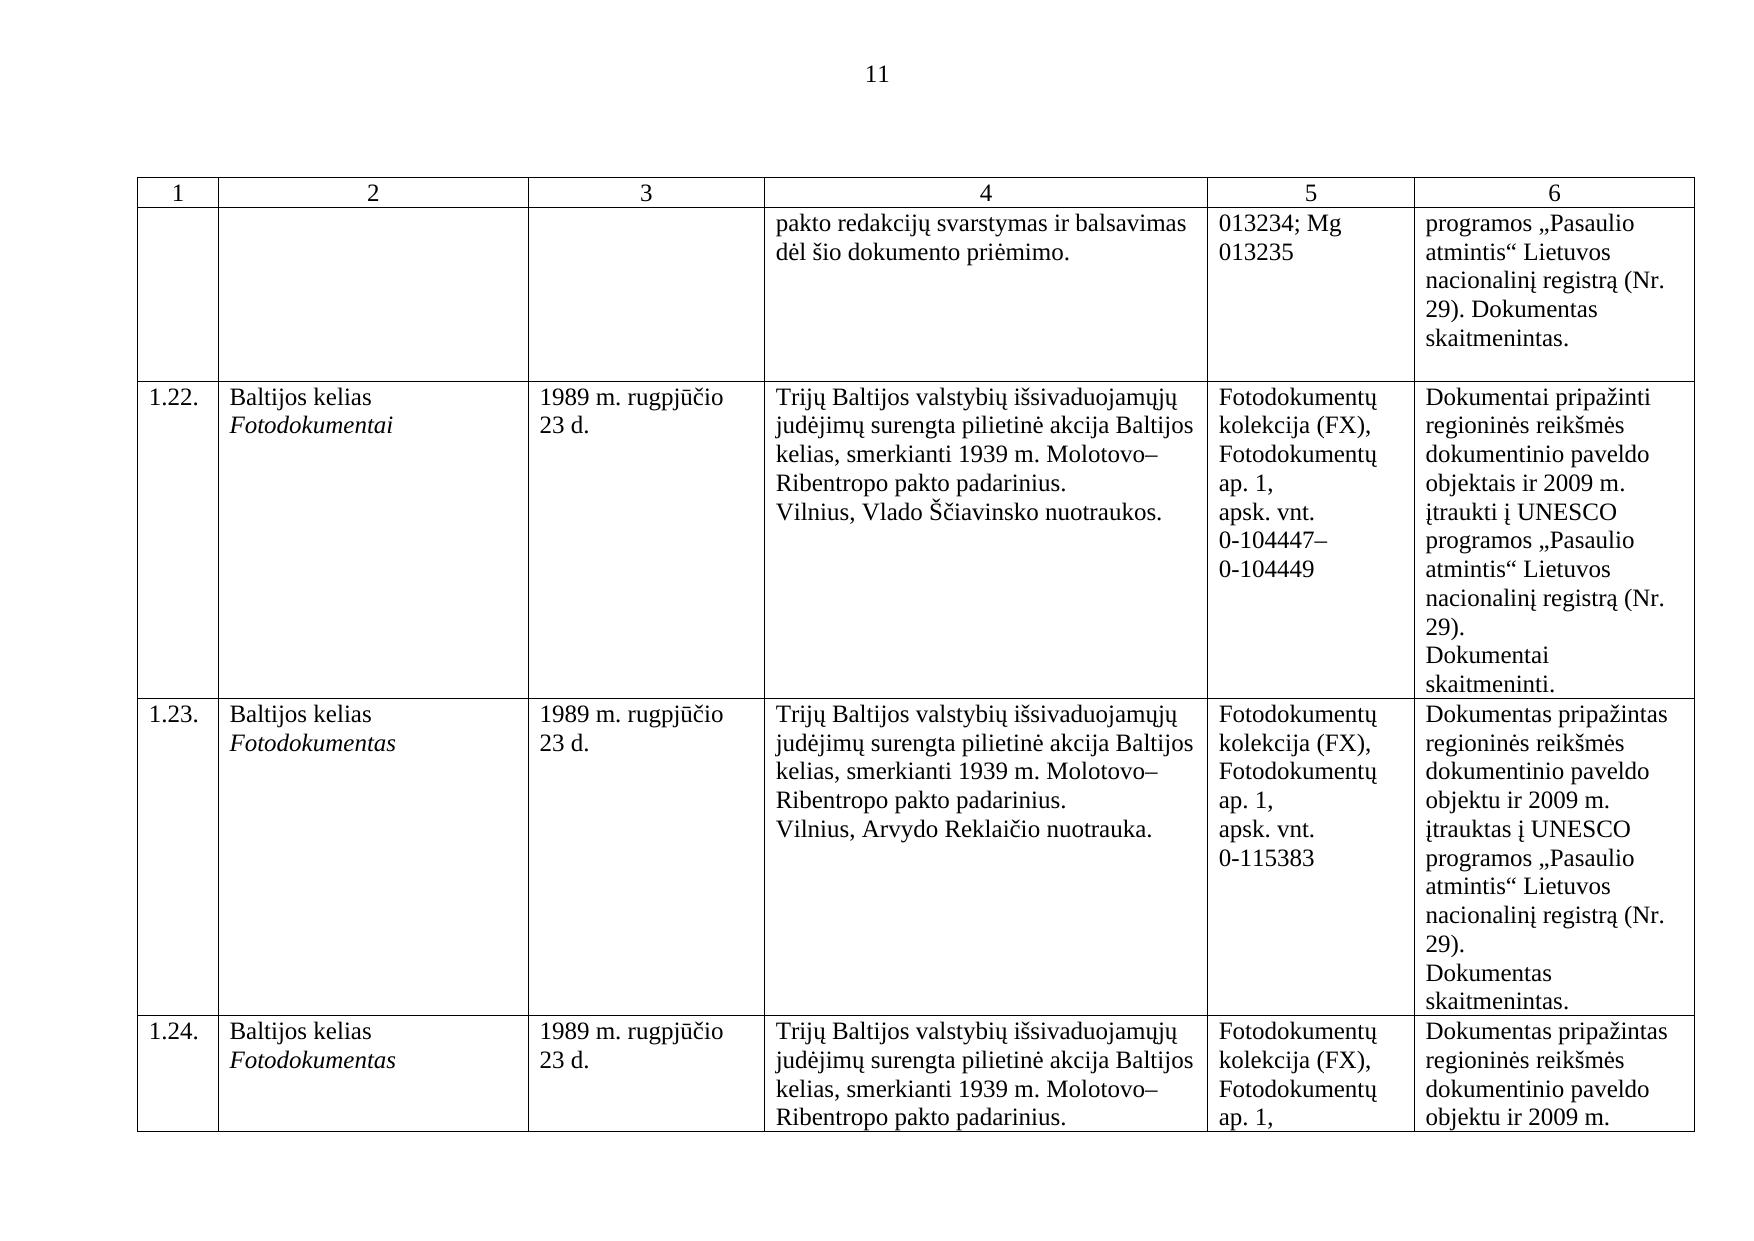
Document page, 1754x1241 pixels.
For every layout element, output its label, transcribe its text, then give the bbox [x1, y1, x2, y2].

table_header 3 [529, 178, 764, 207]
table_cell Trijų Baltijos valstybių išsivaduojamųjų judėjimų surengta pilietinė akcija Baltijos kelias, smerkianti 1939 m. Molotovo–Ribentropo pakto padarinius. Vilnius, Vlado Ščiavinsko nuotraukos. [765, 382, 1207, 698]
table_cell 1989 m. rugpjūčio 23 d. [529, 699, 764, 1015]
table_cell Baltijos kelias Fotodokumentas [219, 1016, 528, 1131]
table_cell 1989 m. rugpjūčio 23 d. [529, 1016, 764, 1131]
table_header 6 [1415, 178, 1694, 207]
table_cell 1.22. [138, 382, 218, 698]
table_cell [529, 208, 764, 381]
table_cell programos „Pasaulio atmintis“ Lietuvos nacionalinį registrą (Nr. 29). Dokumentas skaitmenintas. [1415, 208, 1694, 381]
table_cell 013234; Mg 013235 [1208, 208, 1414, 381]
table_cell Fotodokumentų kolekcija (FX), Fotodokumentų ap. 1, apsk. vnt. 0-115383 [1208, 699, 1414, 1015]
table_cell Fotodokumentų kolekcija (FX), Fotodokumentų ap. 1, apsk. vnt. 0-104447– 0-104449 [1208, 382, 1414, 698]
table_cell Baltijos kelias Fotodokumentas [219, 699, 528, 1015]
table_cell Trijų Baltijos valstybių išsivaduojamųjų judėjimų surengta pilietinė akcija Baltijos kelias, smerkianti 1939 m. Molotovo–Ribentropo pakto padarinius. Vilnius, Arvydo Reklaičio nuotrauka. [765, 699, 1207, 1015]
table_cell Trijų Baltijos valstybių išsivaduojamųjų judėjimų surengta pilietinė akcija Baltijos kelias, smerkianti 1939 m. Molotovo–Ribentropo pakto padarinius. [765, 1016, 1207, 1131]
table_cell pakto redakcijų svarstymas ir balsavimas dėl šio dokumento priėmimo. [765, 208, 1207, 381]
table_cell 1.24. [138, 1016, 218, 1131]
table_cell Baltijos kelias Fotodokumentai [219, 382, 528, 698]
table_cell Fotodokumentų kolekcija (FX), Fotodokumentų ap. 1, [1208, 1016, 1414, 1131]
table_cell Dokumentas pripažintas regioninės reikšmės dokumentinio paveldo objektu ir 2009 m. [1415, 1016, 1694, 1131]
table_header 5 [1208, 178, 1414, 207]
table_header 1 [138, 178, 218, 207]
table_cell 1989 m. rugpjūčio 23 d. [529, 382, 764, 698]
table_header 4 [765, 178, 1207, 207]
table_cell Dokumentas pripažintas regioninės reikšmės dokumentinio paveldo objektu ir 2009 m. įtrauktas į UNESCO programos „Pasaulio atmintis“ Lietuvos nacionalinį registrą (Nr. 29). Dokumentas skaitmenintas. [1415, 699, 1694, 1015]
table_header 2 [219, 178, 528, 207]
table_cell 1.23. [138, 699, 218, 1015]
table_cell Dokumentai pripažinti regioninės reikšmės dokumentinio paveldo objektais ir 2009 m. įtraukti į UNESCO programos „Pasaulio atmintis“ Lietuvos nacionalinį registrą (Nr. 29). Dokumentai skaitmeninti. [1415, 382, 1694, 698]
table_cell [138, 208, 218, 381]
table_cell [219, 208, 528, 381]
